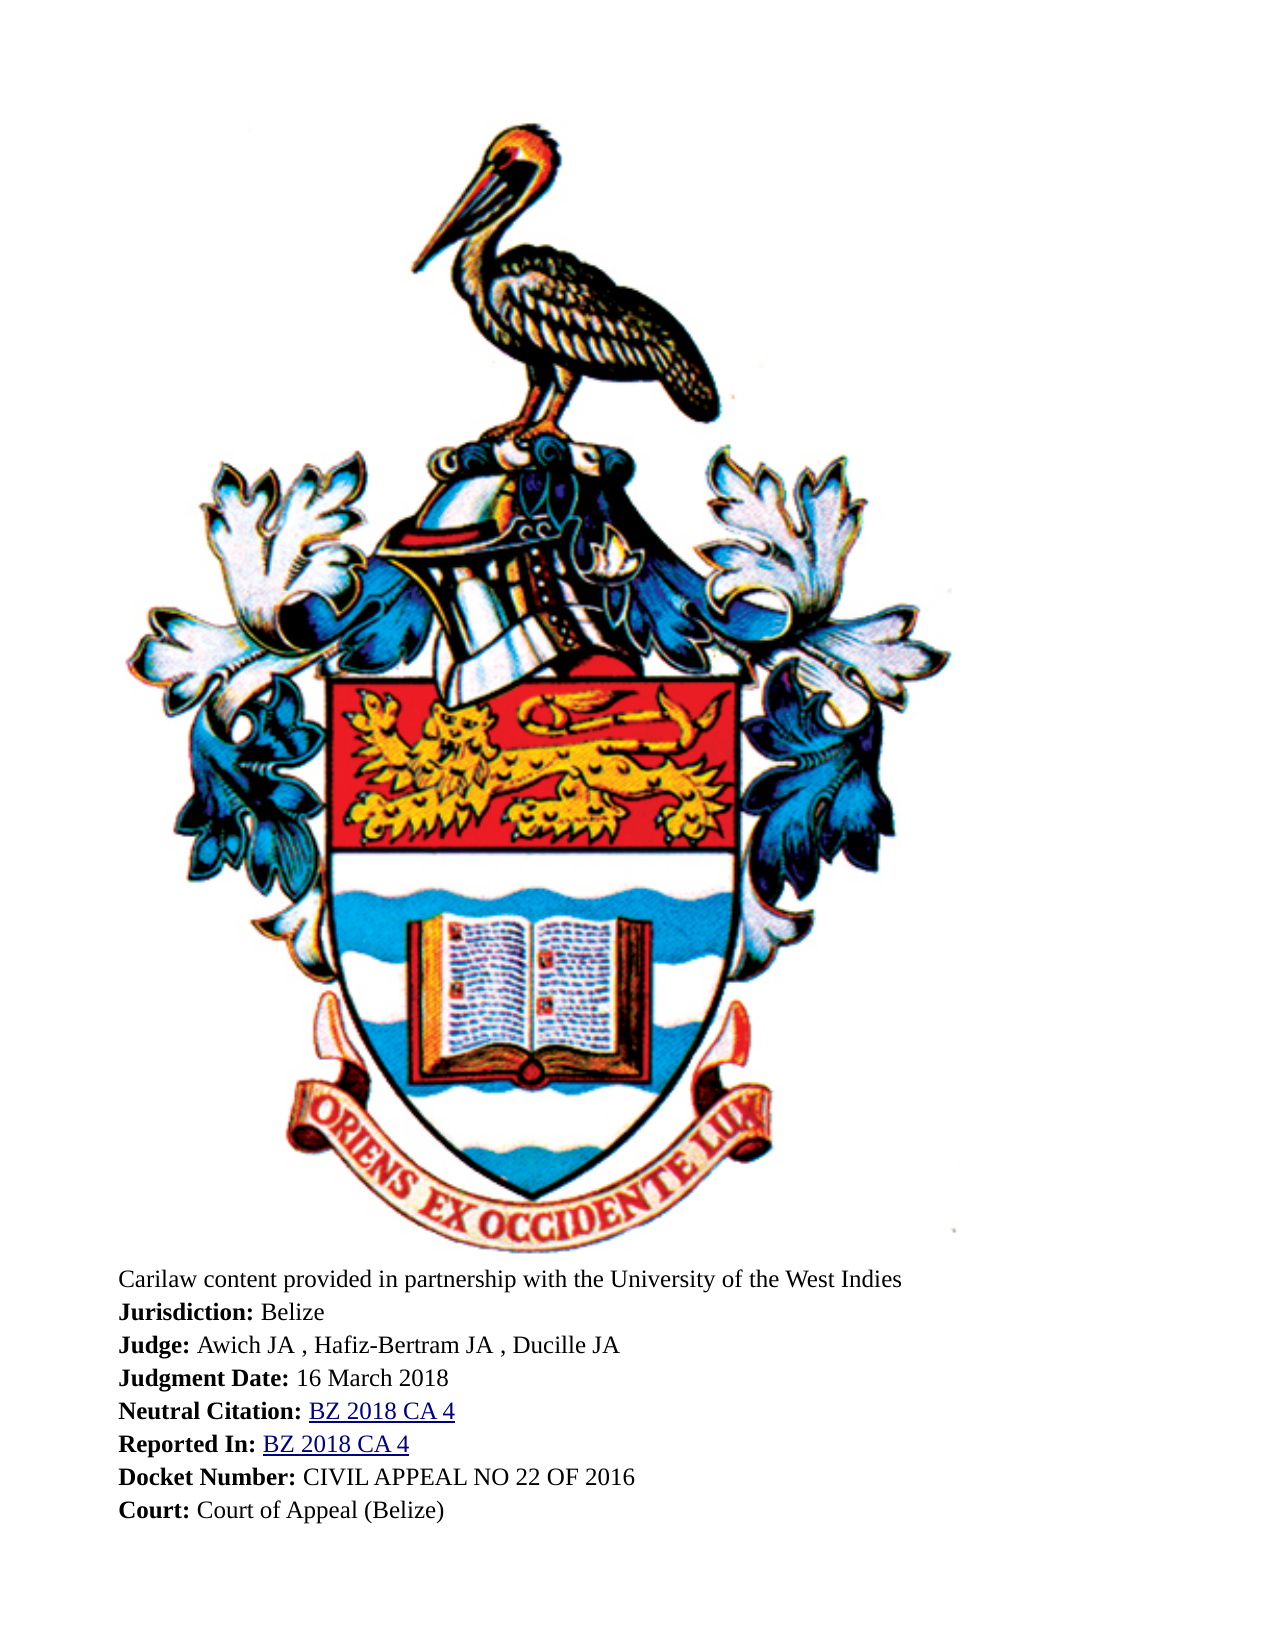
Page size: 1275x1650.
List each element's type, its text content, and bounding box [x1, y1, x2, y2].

text Carilaw content provided in partnership with the University of the West Indies [118, 1264, 1157, 1293]
text Reported In: BZ 2018 CA 4 [118, 1429, 1157, 1458]
text Docket Number: CIVIL APPEAL NO 22 OF 2016 [118, 1462, 1157, 1491]
text Court: Court of Appeal (Belize) [118, 1495, 1157, 1524]
text Jurisdiction: Belize [118, 1297, 1157, 1326]
text Judge: Awich JA , Hafiz-Bertram JA , Ducille JA [118, 1330, 1157, 1359]
picture [118, 118, 962, 1260]
text Neutral Citation: BZ 2018 CA 4 [118, 1396, 1157, 1425]
text Judgment Date: 16 March 2018 [118, 1363, 1157, 1392]
